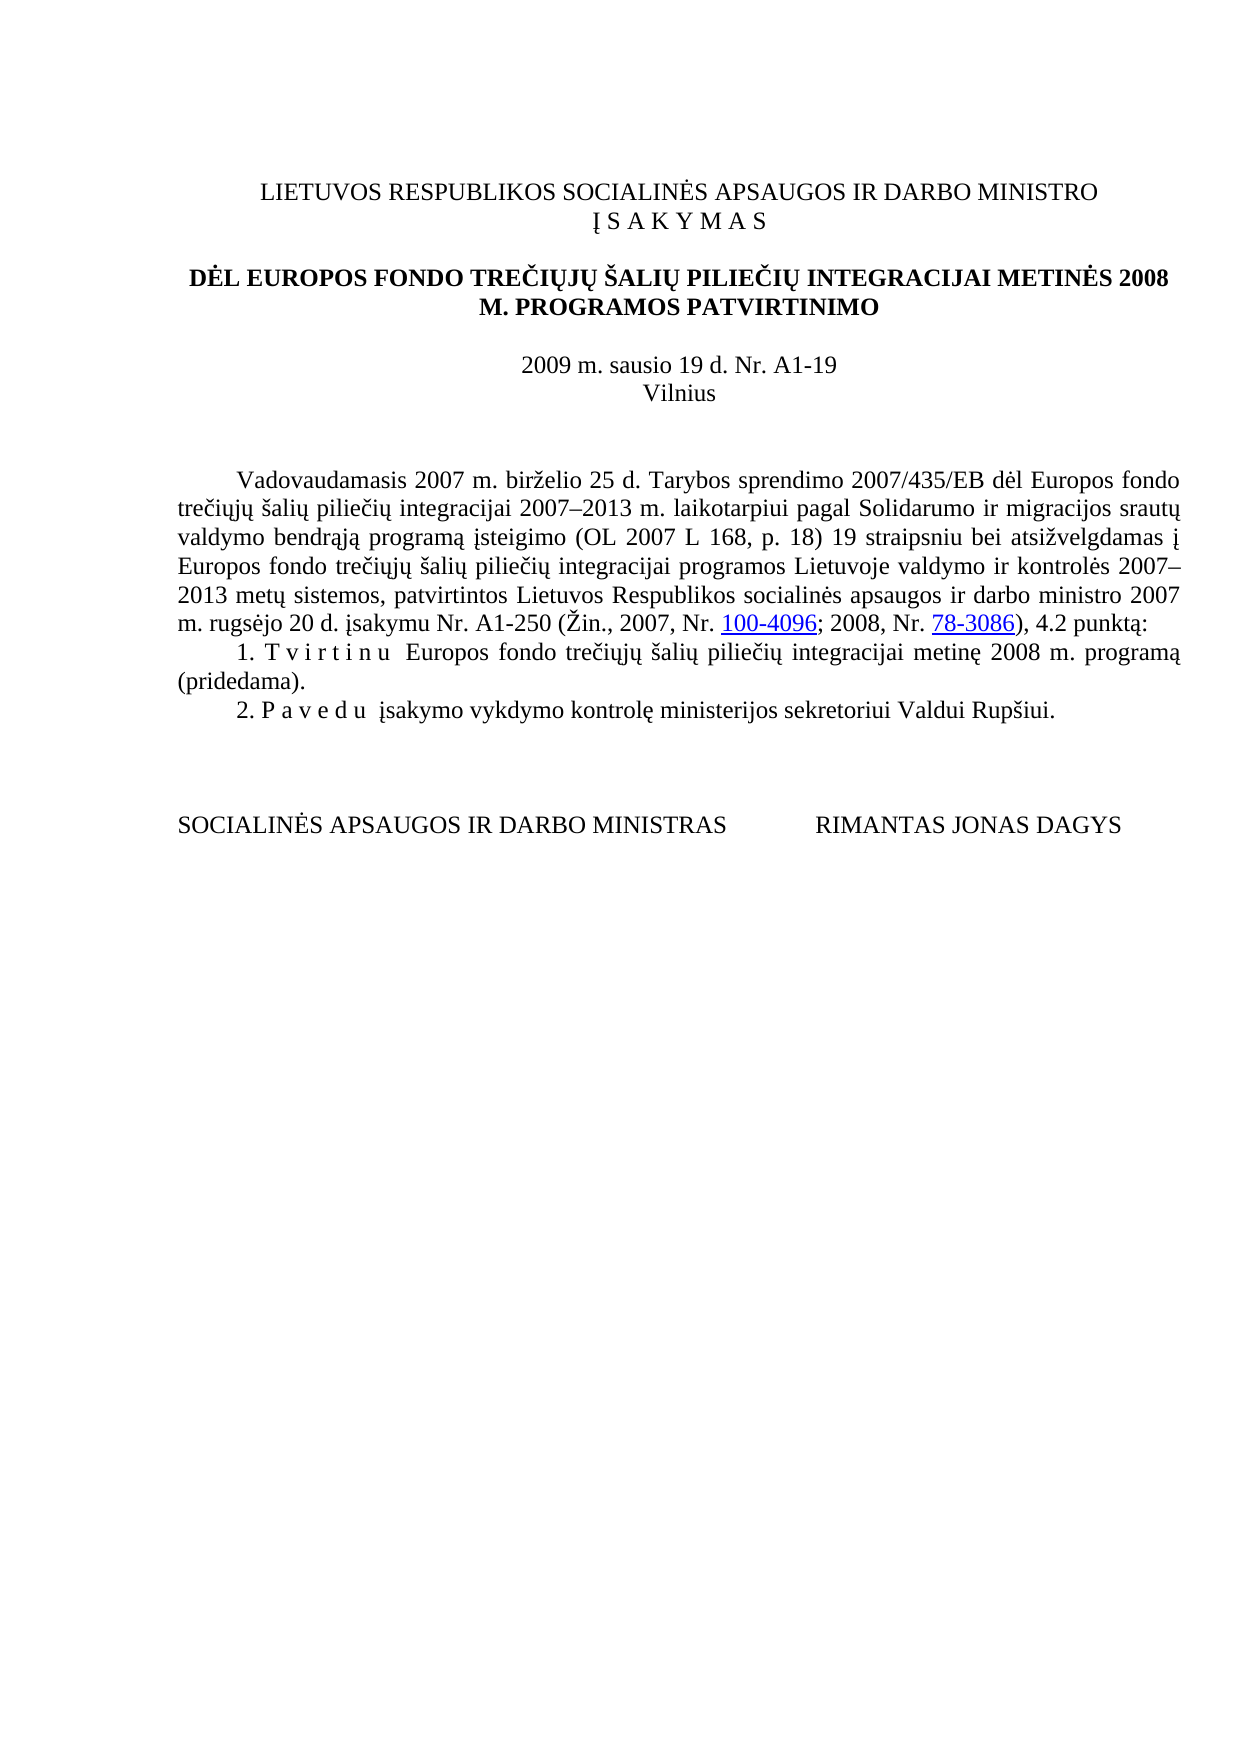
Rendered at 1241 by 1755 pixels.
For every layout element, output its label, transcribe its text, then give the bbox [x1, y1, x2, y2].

text 2. Pavedu įsakymo vykdymo kontrolę ministerijos sekretoriui Valdui Rupšiui. [177, 695, 1181, 723]
text Vilnius [177, 378, 1181, 407]
text 2009 m. sausio 19 d. Nr. A1-19 [177, 350, 1181, 378]
text LIETUVOS RESPUBLIKOS SOCIALINĖS APSAUGOS IR DARBO MINISTRO [177, 177, 1181, 206]
text SOCIALINĖS APSAUGOS IR DARBO MINISTRAS RIMANTAS JONAS DAGYS [177, 810, 1181, 838]
text 1. Tvirtinu Europos fondo trečiųjų šalių piliečių integracijai metinę 2008 m. programą (pridedama). [177, 637, 1181, 695]
text ĮSAKYMAS [177, 206, 1181, 235]
text DĖL EUROPOS FONDO TREČIŲJŲ ŠALIŲ PILIEČIŲ INTEGRACIJAI METINĖS 2008 M. PROGRAMOS PATVIRTINIMO [177, 263, 1181, 321]
text Vadovaudamasis 2007 m. birželio 25 d. Tarybos sprendimo 2007/435/EB dėl Europos fondo trečiųjų šalių piliečių integracijai 2007–2013 m. laikotarpiui pagal Solidarumo ir migracijos srautų valdymo bendrąją programą įsteigimo (OL 2007 L 168, p. 18) 19 straipsniu bei atsižvelgdamas į Europos fondo trečiųjų šalių piliečių integracijai programos Lietuvoje valdymo ir kontrolės 2007–2013 metų sistemos, patvirtintos Lietuvos Respublikos socialinės apsaugos ir darbo ministro 2007 m. rugsėjo 20 d. įsakymu Nr. A1-250 (Žin., 2007, Nr. 100-4096; 2008, Nr. 78-3086), 4.2 punktą: [177, 465, 1181, 637]
